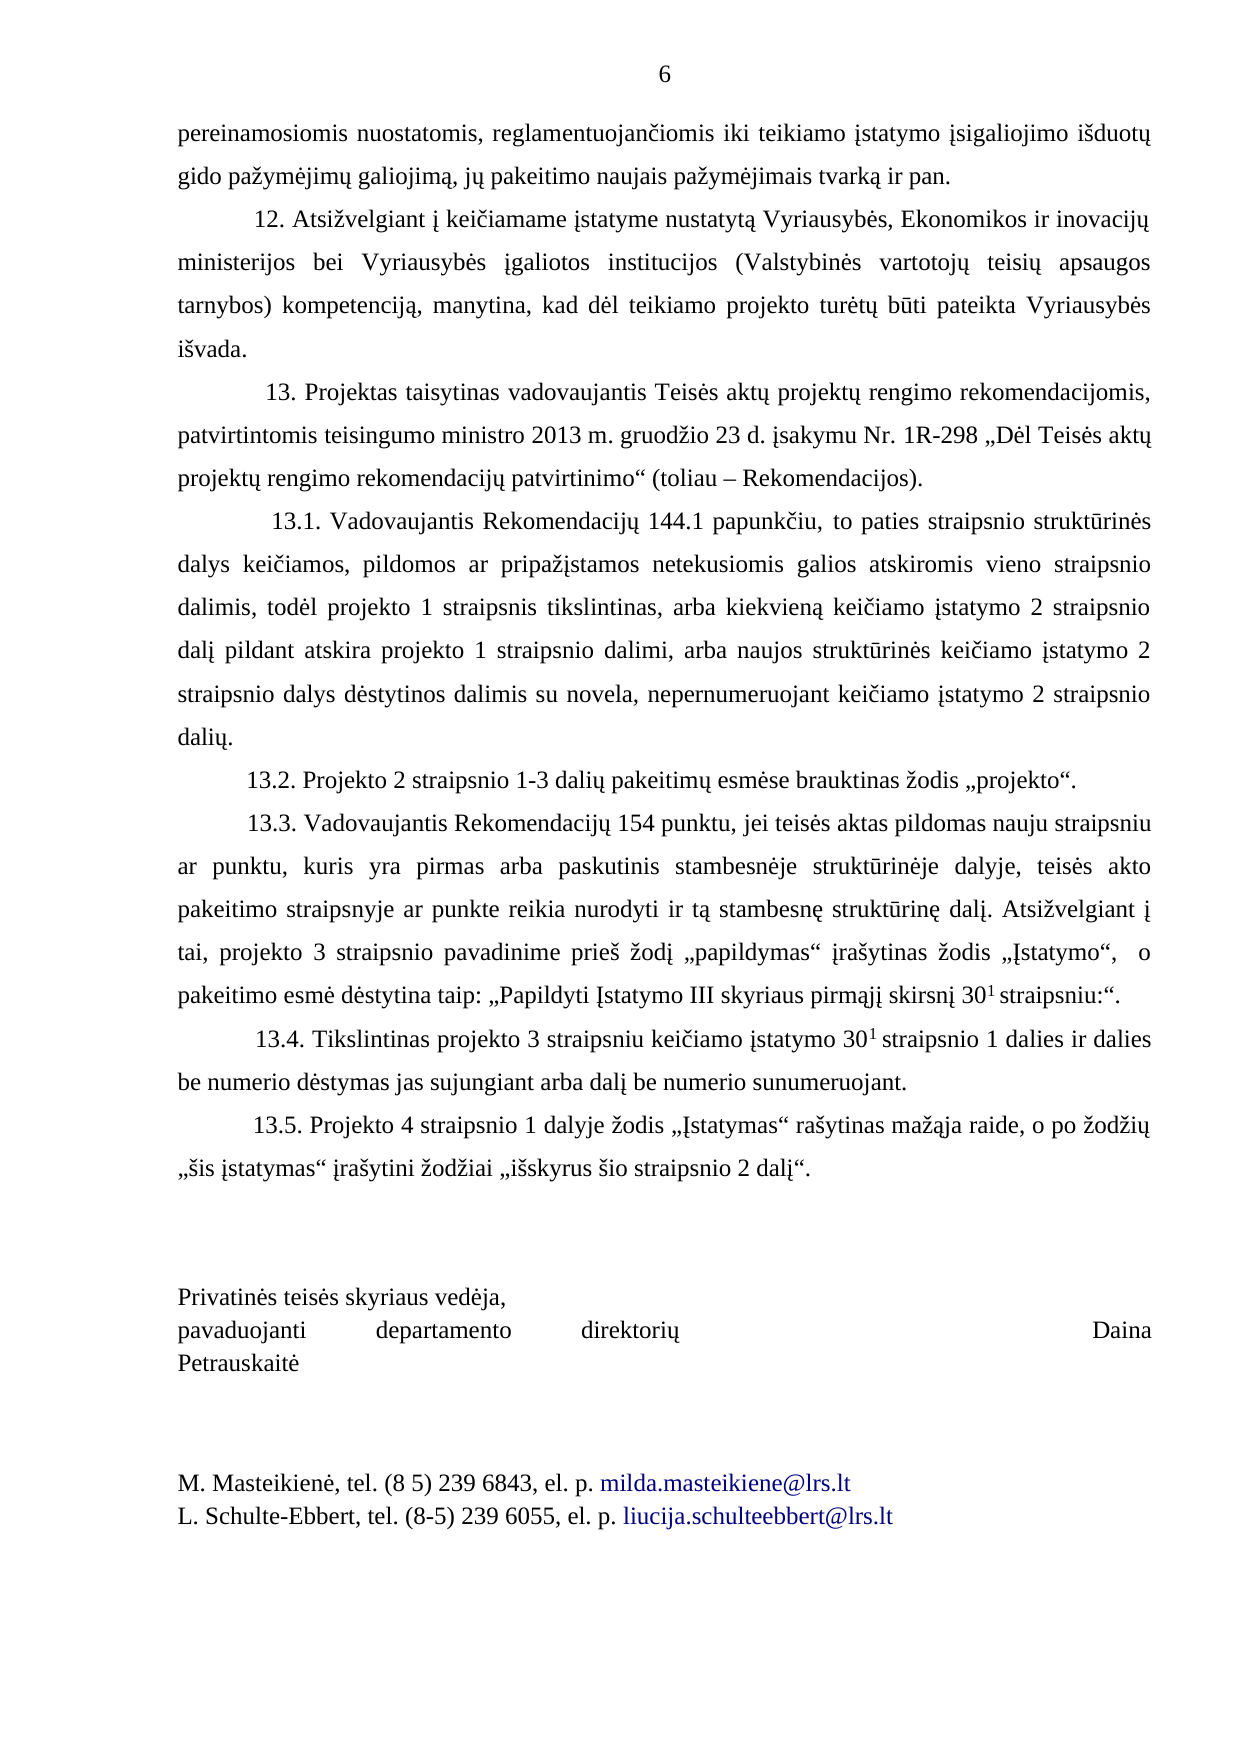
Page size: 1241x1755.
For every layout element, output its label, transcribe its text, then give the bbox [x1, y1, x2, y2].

text 13.5. Projekto 4 straipsnio 1 dalyje žodis „Įstatymas“ rašytinas mažąja raide, o po žodžių „šis įstatymas“ įrašytini žodžiai „išskyrus šio straipsnio 2 dalį“. [177, 1110, 1152, 1182]
text 12. Atsižvelgiant į keičiamame įstatyme nustatytą Vyriausybės, Ekonomikos ir inovacijų ministerijos bei Vyriausybės įgaliotos institucijos (Valstybinės vartotojų teisių apsaugos tarnybos) kompetenciją, manytina, kad dėl teikiamo projekto turėtų būti pateikta Vyriausybės išvada. [177, 204, 1152, 362]
text 13.3. Vadovaujantis Rekomendacijų 154 punktu, jei teisės aktas pildomas nauju straipsniu ar punktu, kuris yra pirmas arba paskutinis stambesnėje struktūrinėje dalyje, teisės akto pakeitimo straipsnyje ar punkte reikia nurodyti ir tą stambesnę struktūrinę dalį. Atsižvelgiant į tai, projekto 3 straipsnio pavadinime prieš žodį „papildymas“ įrašytinas žodis „Įstatymo“, o pakeitimo esmė dėstytina taip: „Papildyti Įstatymo III skyriaus pirmąjį skirsnį 301 straipsniu:“. [177, 808, 1152, 1009]
text 13.2. Projekto 2 straipsnio 1-3 dalių pakeitimų esmėse brauktinas žodis „projekto“. [177, 765, 1152, 794]
text 13.1. Vadovaujantis Rekomendacijų 144.1 papunkčiu, to paties straipsnio struktūrinės dalys keičiamos, pildomos ar pripažįstamos netekusiomis galios atskiromis vieno straipsnio dalimis, todėl projekto 1 straipsnis tikslintinas, arba kiekvieną keičiamo įstatymo 2 straipsnio dalį pildant atskira projekto 1 straipsnio dalimi, arba naujos struktūrinės keičiamo įstatymo 2 straipsnio dalys dėstytinos dalimis su novela, nepernumeruojant keičiamo įstatymo 2 straipsnio dalių. [177, 506, 1152, 751]
text pavaduojanti departamento direktorių Daina Petrauskaitė [177, 1316, 1152, 1377]
text 13.4. Tikslintinas projekto 3 straipsniu keičiamo įstatymo 301 straipsnio 1 dalies ir dalies be numerio dėstymas jas sujungiant arba dalį be numerio sunumeruojant. [177, 1024, 1152, 1096]
text 13. Projektas taisytinas vadovaujantis Teisės aktų projektų rengimo rekomendacijomis, patvirtintomis teisingumo ministro 2013 m. gruodžio 23 d. įsakymu Nr. 1R-298 „Dėl Teisės aktų projektų rengimo rekomendacijų patvirtinimo“ (toliau – Rekomendacijos). [177, 377, 1152, 492]
text L. Schulte-Ebbert, tel. (8-5) 239 6055, el. p. liucija.schulteebbert@lrs.lt [177, 1501, 1152, 1529]
list Privatinės teisės skyriaus vedėja, [177, 1282, 1152, 1311]
text M. Masteikienė, tel. (8 5) 239 6843, el. p. milda.masteikiene@lrs.lt [177, 1468, 1152, 1497]
list pereinamosiomis nuostatomis, reglamentuojančiomis iki teikiamo įstatymo įsigaliojimo išduotų gido pažymėjimų galiojimą, jų pakeitimo naujais pažymėjimais tvarką ir pan. [177, 118, 1152, 190]
